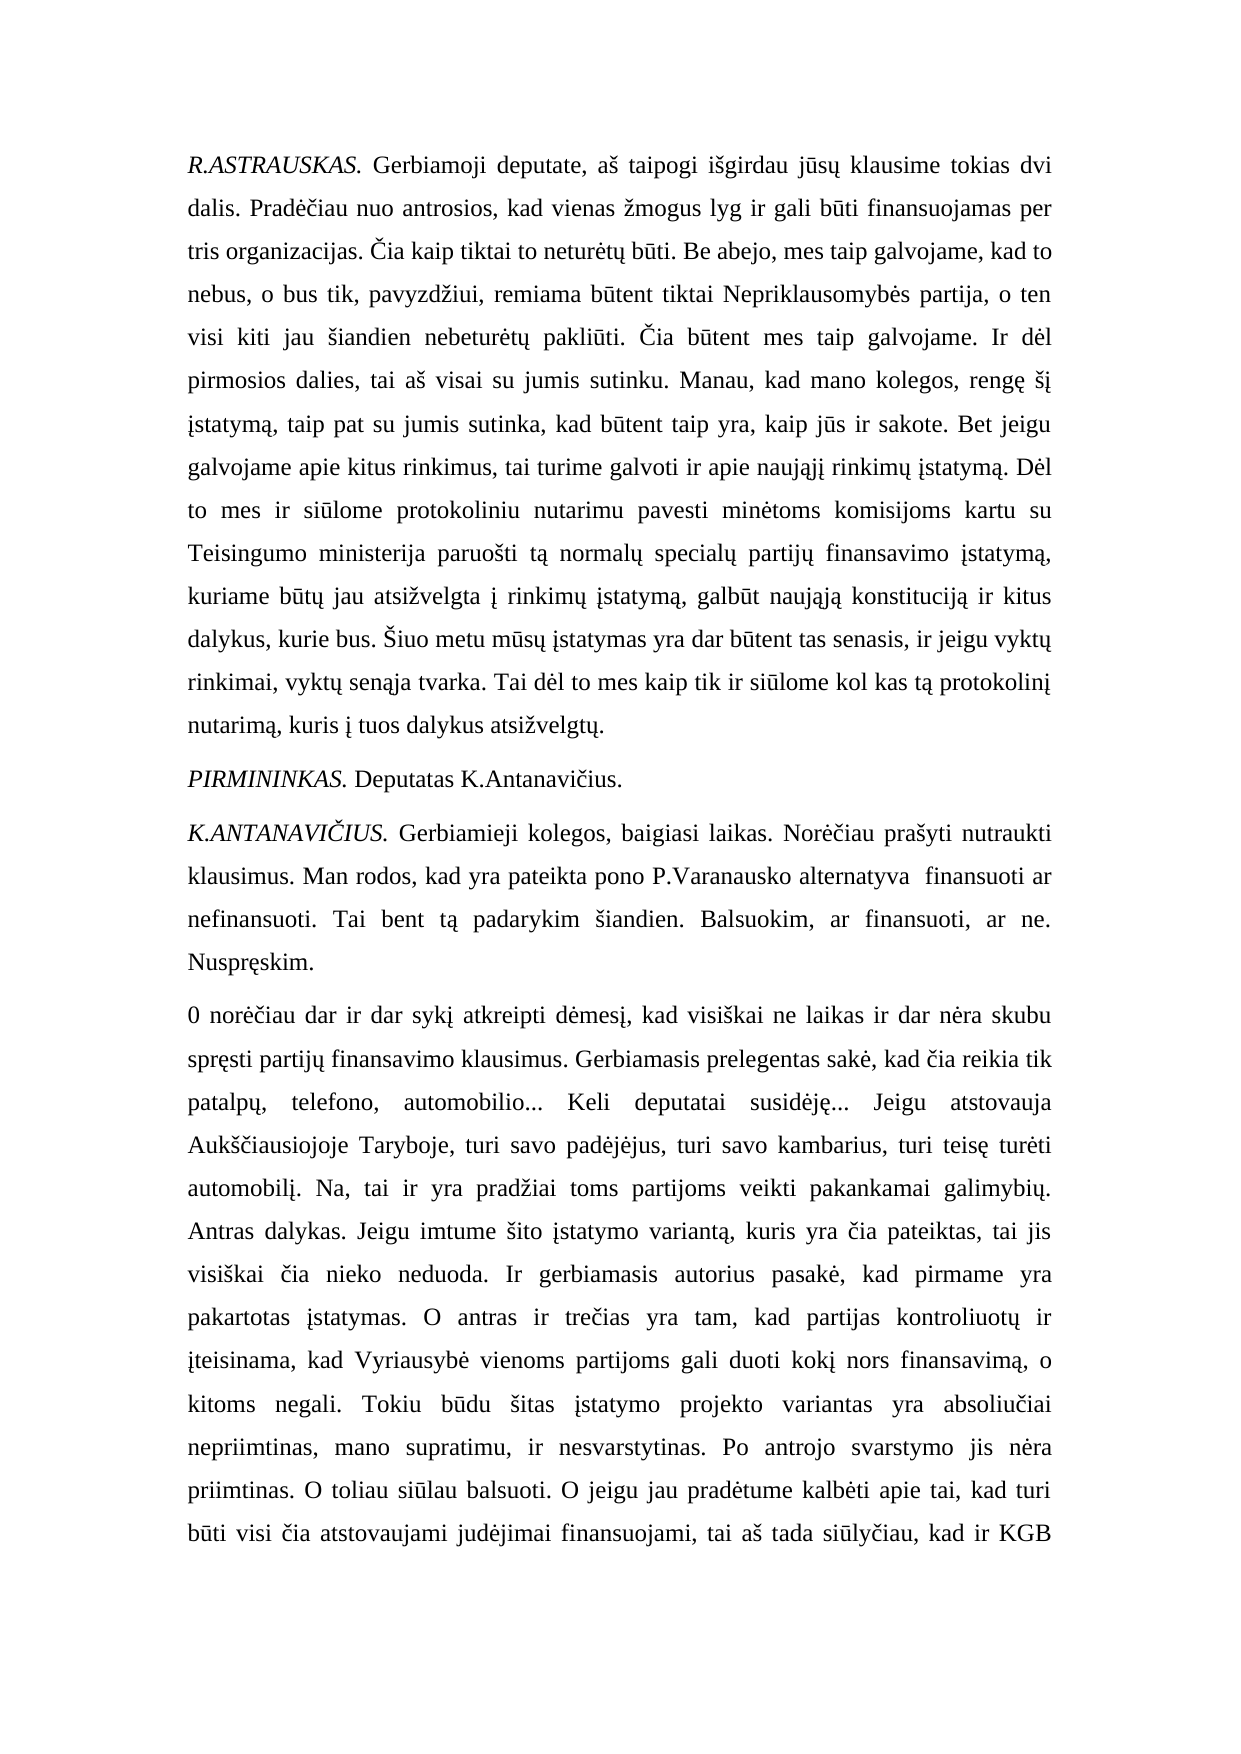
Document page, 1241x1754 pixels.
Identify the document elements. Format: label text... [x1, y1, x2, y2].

text 0 norėčiau dar ir dar sykį atkreipti dėmesį, kad visiškai ne laikas ir dar nėra skubu spręsti partijų finansavimo klausimus. Gerbiamasis prelegentas sakė, kad čia reikia tik patalpų, telefono, automobilio... Keli deputatai susidėję... Jeigu atstovauja Aukščiausiojoje Taryboje, turi savo padėjėjus, turi savo kambarius, turi teisę turėti automobilį. Na, tai ir yra pradžiai toms partijoms veikti pakankamai galimybių. Antras dalykas. Jeigu imtume šito įstatymo variantą, kuris yra čia pateiktas, tai jis visiškai čia nieko neduoda. Ir gerbiamasis autorius pasakė, kad pirmame yra pakartotas įstatymas. O antras ir trečias yra tam, kad partijas kontroliuotų ir įteisinama, kad Vyriausybė vienoms partijoms gali duoti kokį nors finansavimą, o kitoms negali. Tokiu būdu šitas įstatymo projekto variantas yra absoliučiai nepriimtinas, mano supratimu, ir nesvarstytinas. Po antrojo svarstymo jis nėra priimtinas. O toliau siūlau balsuoti. O jeigu jau pradėtume kalbėti apie tai, kad turi būti visi čia atstovaujami judėjimai finansuojami, tai aš tada siūlyčiau, kad ir KGB [187, 1001, 1053, 1547]
text R.ASTRAUSKAS. Gerbiamoji deputate, aš taipogi išgirdau jūsų klausime tokias dvi dalis. Pradėčiau nuo antrosios, kad vienas žmogus lyg ir gali būti finansuojamas per tris organizacijas. Čia kaip tiktai to neturėtų būti. Be abejo, mes taip galvojame, kad to nebus, o bus tik, pavyzdžiui, remiama būtent tiktai Nepriklausomybės partija, o ten visi kiti jau šiandien nebeturėtų pakliūti. Čia būtent mes taip galvojame. Ir dėl pirmosios dalies, tai aš visai su jumis sutinku. Manau, kad mano kolegos, rengę šį įstatymą, taip pat su jumis sutinka, kad būtent taip yra, kaip jūs ir sakote. Bet jeigu galvojame apie kitus rinkimus, tai turime galvoti ir apie naująjį rinkimų įstatymą. Dėl to mes ir siūlome protokoliniu nutarimu pavesti minėtoms komisijoms kartu su Teisingumo ministerija paruošti tą normalų specialų partijų finansavimo įstatymą, kuriame būtų jau atsižvelgta į rinkimų įstatymą, galbūt naująją konstituciją ir kitus dalykus, kurie bus. Šiuo metu mūsų įstatymas yra dar būtent tas senasis, ir jeigu vyktų rinkimai, vyktų senąja tvarka. Tai dėl to mes kaip tik ir siūlome kol kas tą protokolinį nutarimą, kuris į tuos dalykus atsižvelgtų. [187, 150, 1053, 739]
text PIRMININKAS. Deputatas K.Antanavičius. [187, 764, 1053, 793]
text K.ANTANAVIČIUS. Gerbiamieji kolegos, baigiasi laikas. Norėčiau prašyti nutraukti klausimus. Man rodos, kad yra pateikta pono P.Varanausko alternatyva finansuoti ar nefinansuoti. Tai bent tą padarykim šiandien. Balsuokim, ar finansuoti, ar ne. Nuspręskim. [187, 818, 1053, 976]
